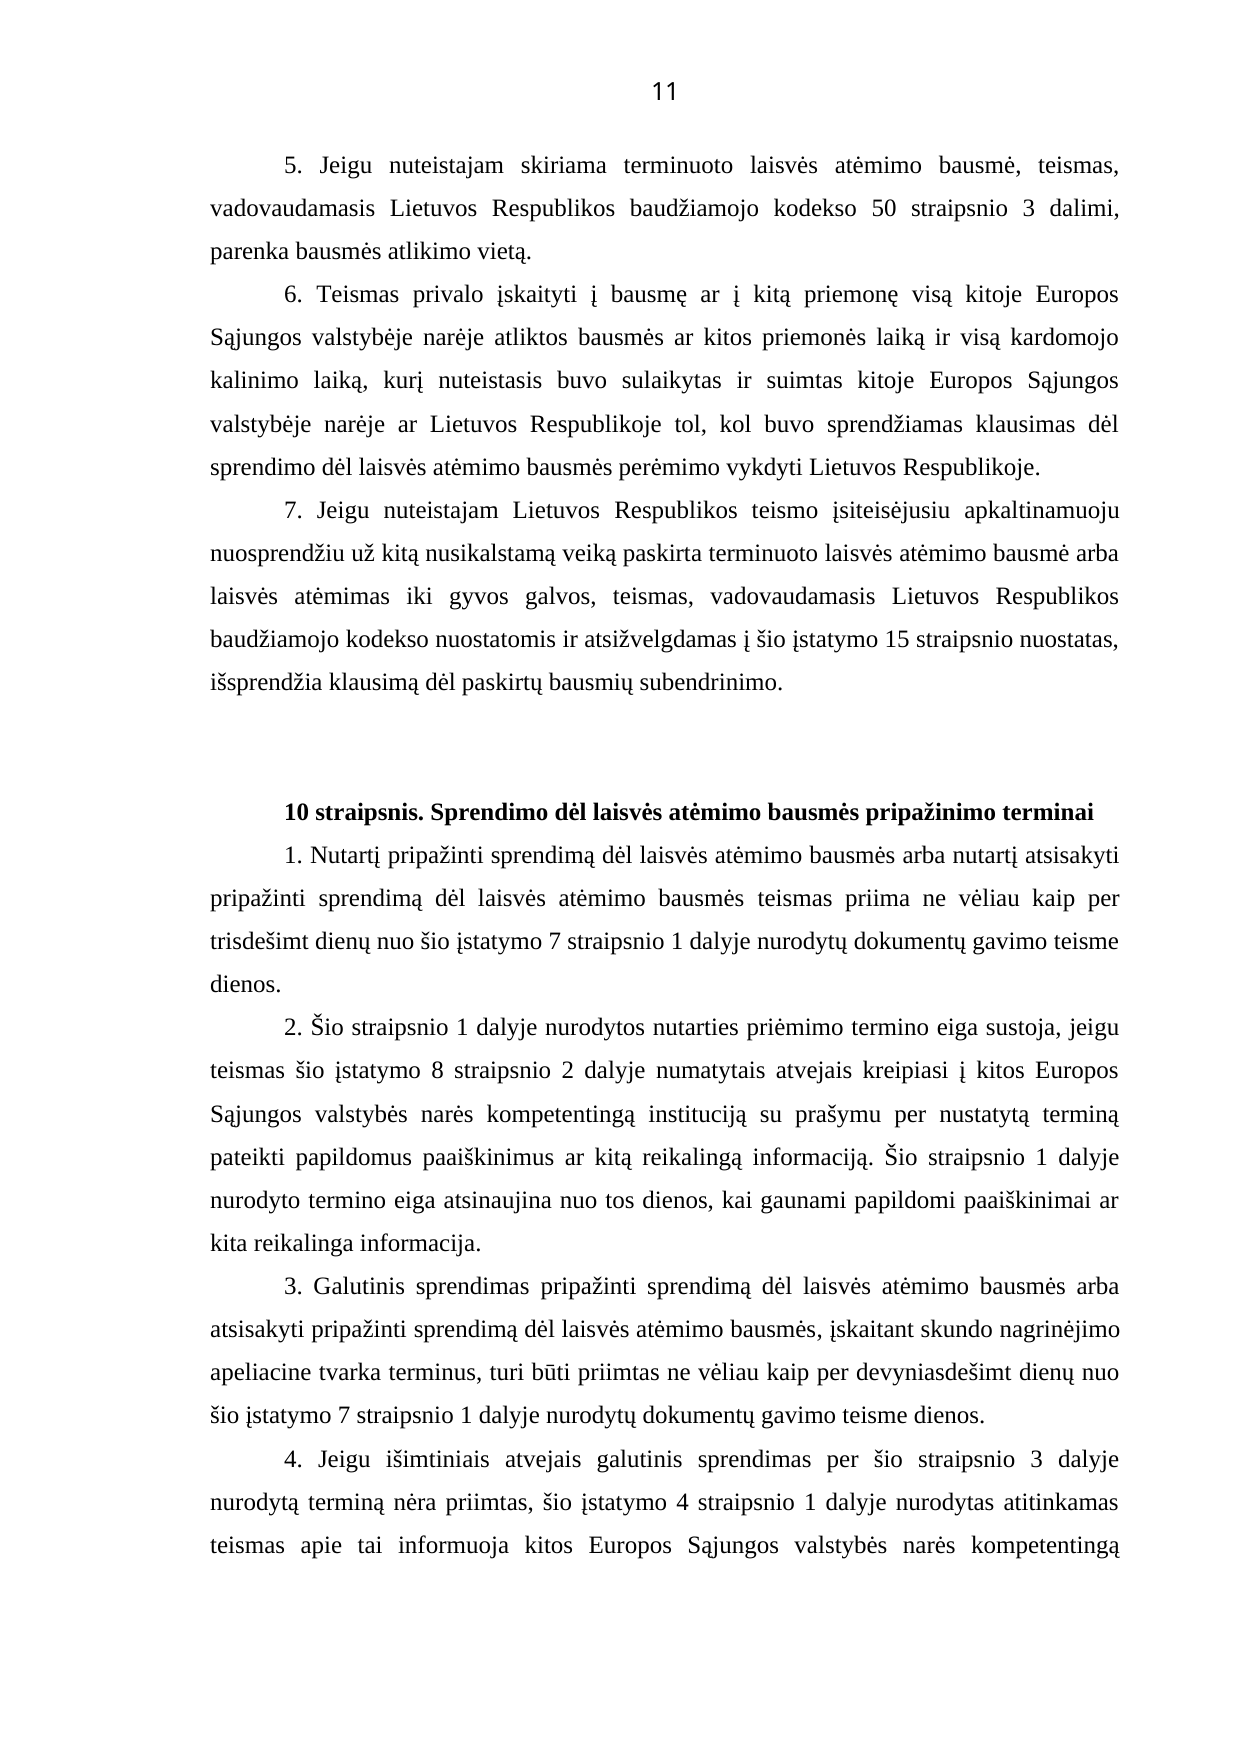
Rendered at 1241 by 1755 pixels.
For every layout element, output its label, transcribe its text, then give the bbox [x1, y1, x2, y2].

text 2. Šio straipsnio 1 dalyje nurodytos nutarties priėmimo termino eiga sustoja, jeigu teismas šio įstatymo 8 straipsnio 2 dalyje numatytais atvejais kreipiasi į kitos Europos Sąjungos valstybės narės kompetentingą instituciją su prašymu per nustatytą terminą pateikti papildomus paaiškinimus ar kitą reikalingą informaciją. Šio straipsnio 1 dalyje nurodyto termino eiga atsinaujina nuo tos dienos, kai gaunami papildomi paaiškinimai ar kita reikalinga informacija. [210, 1012, 1120, 1257]
text 6. Teismas privalo įskaityti į bausmę ar į kitą priemonę visą kitoje Europos Sąjungos valstybėje narėje atliktos bausmės ar kitos priemonės laiką ir visą kardomojo kalinimo laiką, kurį nuteistasis buvo sulaikytas ir suimtas kitoje Europos Sąjungos valstybėje narėje ar Lietuvos Respublikoje tol, kol buvo sprendžiamas klausimas dėl sprendimo dėl laisvės atėmimo bausmės perėmimo vykdyti Lietuvos Respublikoje. [210, 279, 1120, 481]
text 1. Nutartį pripažinti sprendimą dėl laisvės atėmimo bausmės arba nutartį atsisakyti pripažinti sprendimą dėl laisvės atėmimo bausmės teismas priima ne vėliau kaip per trisdešimt dienų nuo šio įstatymo 7 straipsnio 1 dalyje nurodytų dokumentų gavimo teisme dienos. [210, 840, 1120, 998]
text 5. Jeigu nuteistajam skiriama terminuoto laisvės atėmimo bausmė, teismas, vadovaudamasis Lietuvos Respublikos baudžiamojo kodekso 50 straipsnio 3 dalimi, parenka bausmės atlikimo vietą. [210, 150, 1120, 265]
text 4. Jeigu išimtiniais atvejais galutinis sprendimas per šio straipsnio 3 dalyje nurodytą terminą nėra priimtas, šio įstatymo 4 straipsnio 1 dalyje nurodytas atitinkamas teismas apie tai informuoja kitos Europos Sąjungos valstybės narės kompetentingą [210, 1444, 1120, 1559]
text 10 straipsnis. Sprendimo dėl laisvės atėmimo bausmės pripažinimo terminai [210, 797, 1120, 826]
text 7. Jeigu nuteistajam Lietuvos Respublikos teismo įsiteisėjusiu apkaltinamuoju nuosprendžiu už kitą nusikalstamą veiką paskirta terminuoto laisvės atėmimo bausmė arba laisvės atėmimas iki gyvos galvos, teismas, vadovaudamasis Lietuvos Respublikos baudžiamojo kodekso nuostatomis ir atsižvelgdamas į šio įstatymo 15 straipsnio nuostatas, išsprendžia klausimą dėl paskirtų bausmių subendrinimo. [210, 495, 1120, 696]
text 3. Galutinis sprendimas pripažinti sprendimą dėl laisvės atėmimo bausmės arba atsisakyti pripažinti sprendimą dėl laisvės atėmimo bausmės, įskaitant skundo nagrinėjimo apeliacine tvarka terminus, turi būti priimtas ne vėliau kaip per devyniasdešimt dienų nuo šio įstatymo 7 straipsnio 1 dalyje nurodytų dokumentų gavimo teisme dienos. [210, 1271, 1120, 1429]
